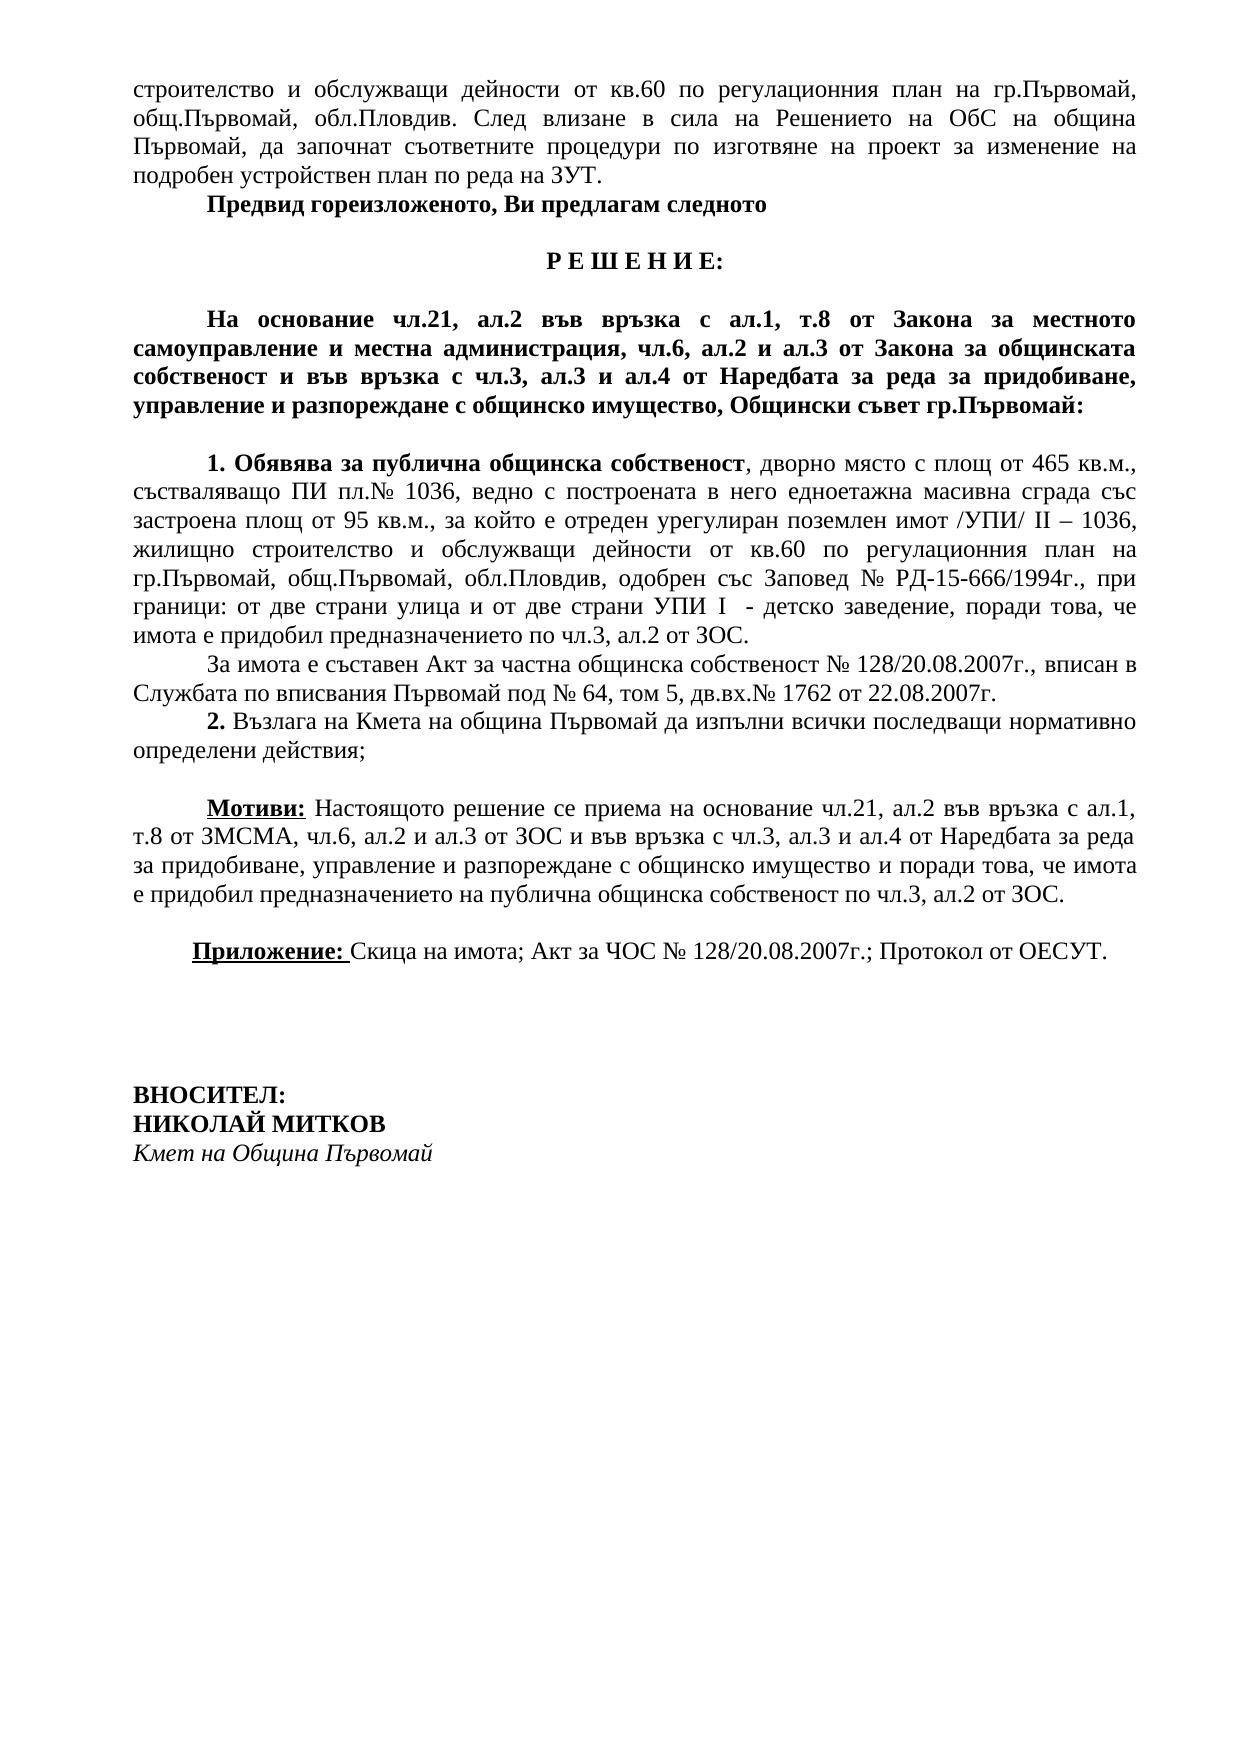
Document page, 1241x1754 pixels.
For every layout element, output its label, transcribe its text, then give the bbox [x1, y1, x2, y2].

text Мотиви: Настоящото решение се приема на основание чл.21, ал.2 във връзка с ал.1, т.8 от ЗМСМА, чл.6, ал.2 и ал.3 от ЗОС и във връзка с чл.3, ал.3 и ал.4 от Наредбата за реда за придобиване, управление и разпореждане с общинско имущество и поради това, че имота е придобил предназначението на публична общинска собственост по чл.3, ал.2 от ЗОС. [133, 793, 1137, 908]
text строителство и обслужващи дейности от кв.60 по регулационния план на гр.Първомай, общ.Първомай, обл.Пловдив. След влизане в сила на Решението на ОбС на община Първомай, да започнат съответните процедури по изготвяне на проект за изменение на подробен устройствен план по реда на ЗУТ. [133, 74, 1137, 189]
text 1. Обявява за публична общинска собственост, дворно място с площ от 465 кв.м., състваляващо ПИ пл.№ 1036, ведно с построената в него едноетажна масивна сграда със застроена площ от 95 кв.м., за който е отреден урегулиран поземлен имот /УПИ/ II – 1036, жилищно строителство и обслужващи дейности от кв.60 по регулационния план на гр.Първомай, общ.Първомай, обл.Пловдив, одобрен със Заповед № РД-15-666/1994г., при граници: от две страни улица и от две страни УПИ I - детско заведение, поради това, че имота е придобил предназначението по чл.3, ал.2 от ЗОС. [133, 448, 1137, 649]
text 2. Възлага на Кмета на община Първомай да изпълни всички последващи нормативно определени действия; [133, 706, 1137, 764]
text ВНОСИТЕЛ: [133, 1080, 1137, 1109]
text Приложение: Скица на имота; Акт за ЧОС № 128/20.08.2007г.; Протокол от ОЕСУТ. [133, 936, 1137, 965]
text За имота е съставен Акт за частна общинска собственост № 128/20.08.2007г., вписан в Службата по вписвания Първомай под № 64, том 5, дв.вх.№ 1762 от 22.08.2007г. [133, 649, 1137, 706]
text Кмет на Община Първомай [133, 1138, 1137, 1166]
text На основание чл.21, ал.2 във връзка с ал.1, т.8 от Закона за местното самоуправление и местна администрация, чл.6, ал.2 и ал.3 от Закона за общинската собственост и във връзка с чл.3, ал.3 и ал.4 от Наредбата за реда за придобиване, управление и разпореждане с общинско имущество, Общински съвет гр.Първомай: [133, 304, 1137, 419]
text НИКОЛАЙ МИТКОВ [133, 1109, 1137, 1138]
text Р Е Ш Е Н И Е: [133, 246, 1137, 275]
text Предвид гореизложеното, Ви предлагам следното [133, 189, 1137, 218]
